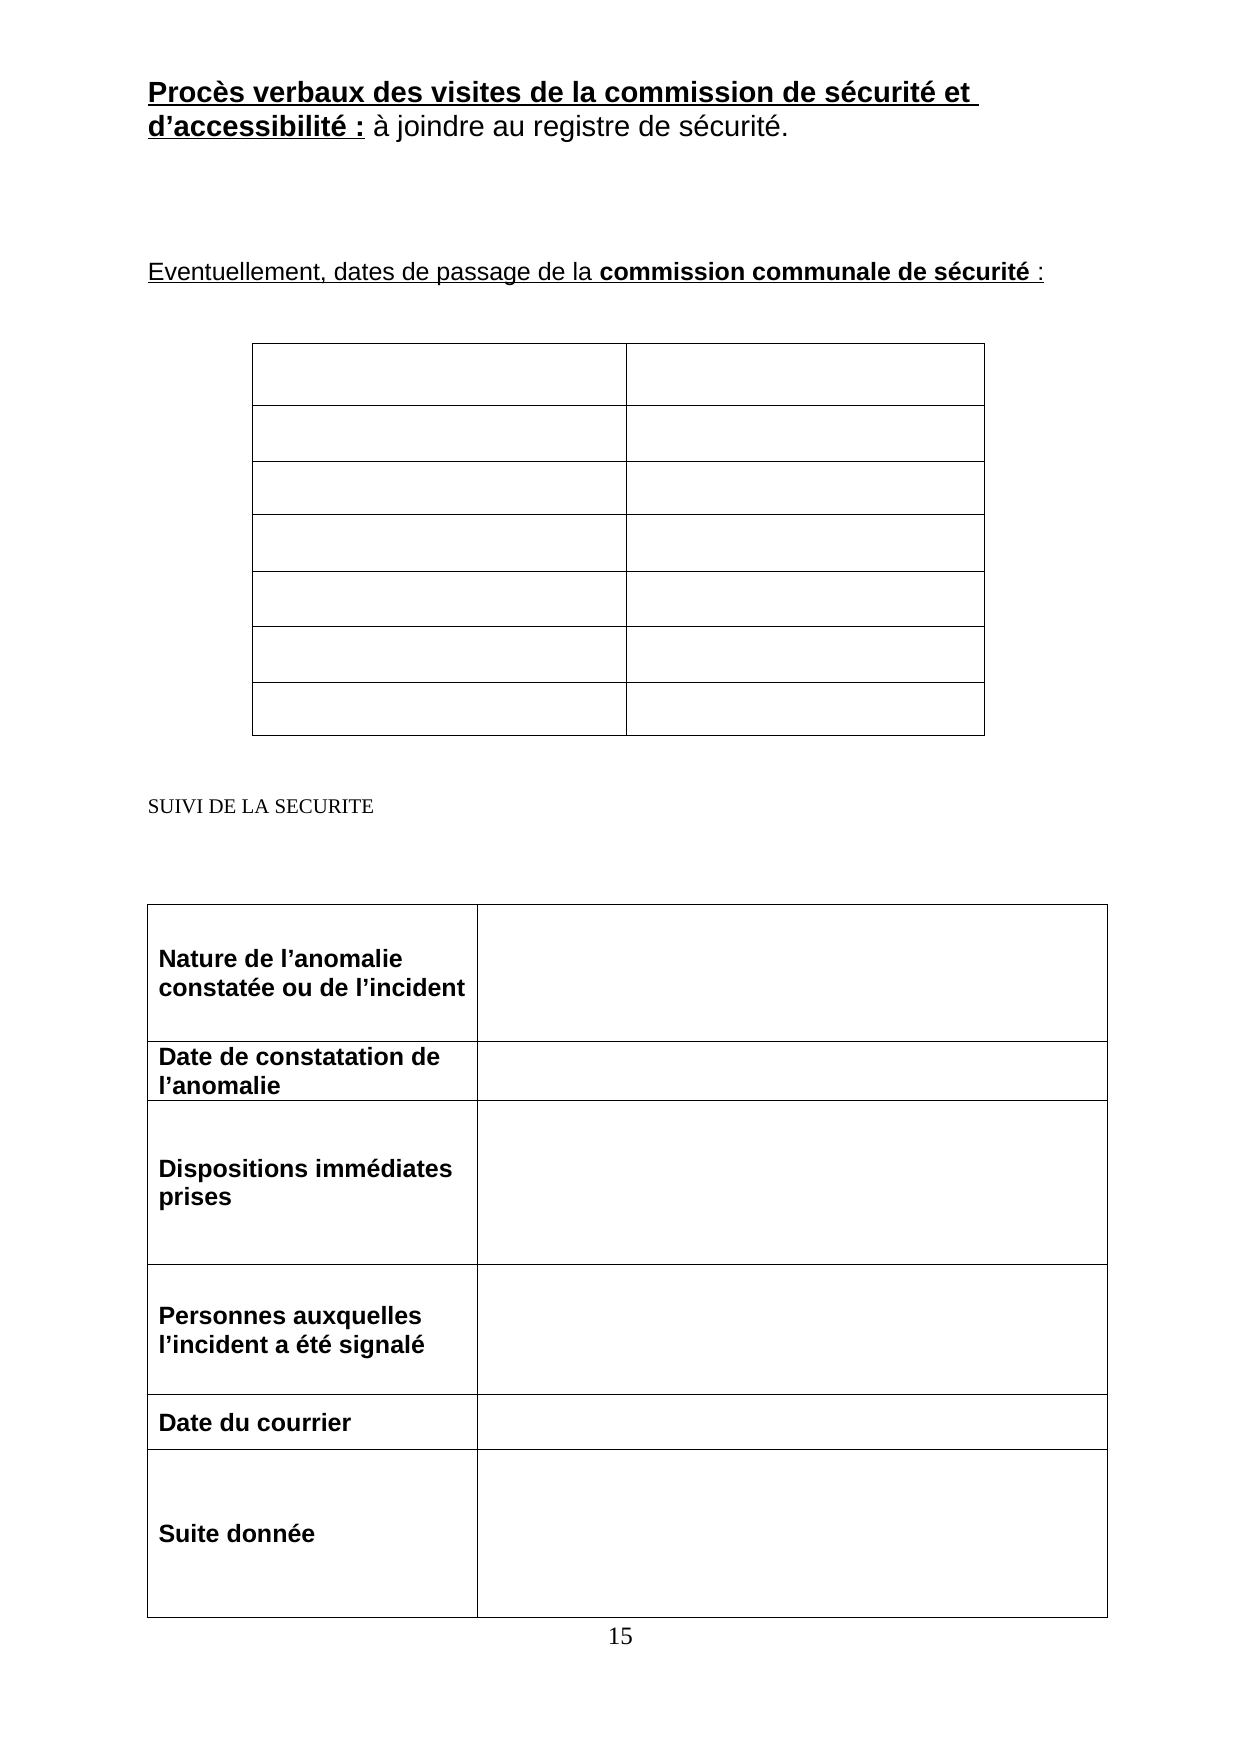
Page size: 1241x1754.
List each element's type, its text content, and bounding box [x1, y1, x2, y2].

table_cell [478, 1042, 1107, 1099]
table_cell [627, 627, 984, 682]
table_cell Date du courrier [148, 1395, 477, 1449]
table_cell [253, 406, 626, 461]
table_cell [627, 572, 984, 626]
text SUIVI DE LA SECURITE [148, 794, 1093, 818]
table_header Nature de l’anomalie constatée ou de l’incident [148, 905, 477, 1041]
table_cell [478, 1265, 1107, 1394]
table_header [627, 344, 984, 405]
text Eventuellement, dates de passage de la commission communale de sécurité : [148, 257, 1093, 286]
table_cell [627, 683, 984, 735]
table_cell [253, 627, 626, 682]
table_cell [627, 515, 984, 571]
table_cell Date de constatation de l’anomalie [148, 1042, 477, 1099]
table_cell Dispositions immédiates prises [148, 1101, 477, 1264]
table_cell [478, 1395, 1107, 1449]
table_cell [478, 1101, 1107, 1264]
table_cell Personnes auxquelles l’incident a été signalé [148, 1265, 477, 1394]
table_cell [478, 1450, 1107, 1617]
table_cell [253, 683, 626, 735]
text Procès verbaux des visites de la commission de sécurité et d’accessibilité : à joindre au registre de sécurité. [148, 75, 1093, 142]
table_cell Suite donnée [148, 1450, 477, 1617]
table_cell [253, 515, 626, 571]
table_cell [253, 572, 626, 626]
table_cell [627, 406, 984, 461]
table_cell [253, 462, 626, 514]
table_header [478, 905, 1107, 1041]
table_cell [627, 462, 984, 514]
table_header [253, 344, 626, 405]
